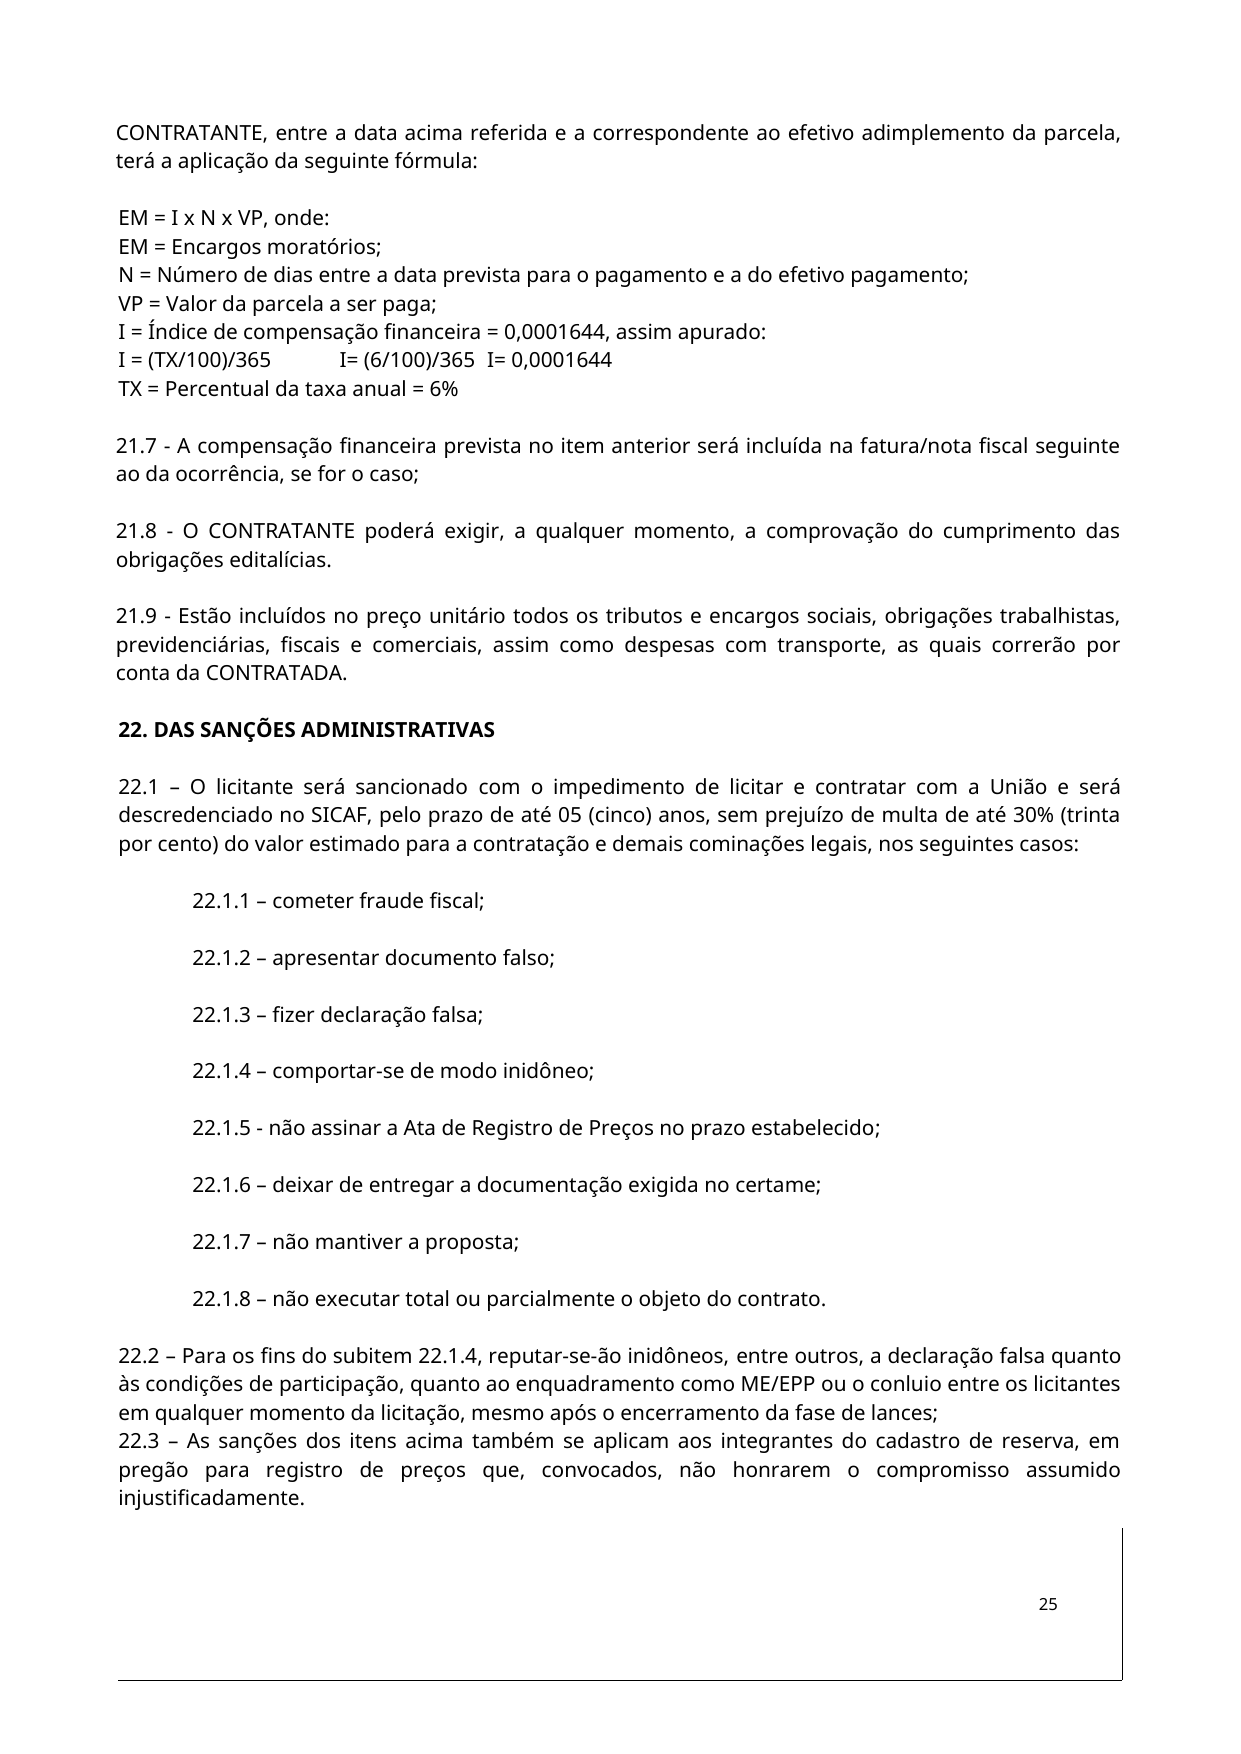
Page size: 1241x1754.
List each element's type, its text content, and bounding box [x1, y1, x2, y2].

text 21.9 - Estão incluídos no preço unitário todos os tributos e encargos sociais, obrigações trabalhistas, previdenciárias, fiscais e comerciais, assim como despesas com transporte, as quais correrão por conta da CONTRATADA. [116, 602, 1122, 687]
text I = Índice de compensação financeira = 0,0001644, assim apurado: [118, 317, 1122, 346]
text 22.1.3 – fizer declaração falsa; [192, 1000, 1122, 1028]
text TX = Percentual da taxa anual = 6% [118, 374, 1122, 402]
text 22.3 – As sanções dos itens acima também se aplicam aos integrantes do cadastro de reserva, em pregão para registro de preços que, convocados, não honrarem o compromisso assumido injustificadamente. [118, 1426, 1122, 1512]
text EM = Encargos moratórios; [118, 232, 1122, 260]
text 22.1.2 – apresentar documento falso; [192, 943, 1122, 971]
text 22.1.7 – não mantiver a proposta; [192, 1227, 1122, 1256]
text 22.2 – Para os fins do subitem 22.1.4, reputar-se-ão inidôneos, entre outros, a declaração falsa quanto às condições de participação, quanto ao enquadramento como ME/EPP ou o conluio entre os licitantes em qualquer momento da licitação, mesmo após o encerramento da fase de lances; [118, 1341, 1122, 1426]
text I = (TX/100)/365 I= (6/100)/365 I= 0,0001644 [118, 346, 1122, 374]
text 22.1.6 – deixar de entregar a documentação exigida no certame; [192, 1170, 1122, 1199]
text 22. DAS SANÇÕES ADMINISTRATIVAS [118, 715, 1122, 744]
text 22.1 – O licitante será sancionado com o impedimento de licitar e contratar com a União e será descredenciado no SICAF, pelo prazo de até 05 (cinco) anos, sem prejuízo de multa de até 30% (trinta por cento) do valor estimado para a contratação e demais cominações legais, nos seguintes casos: [118, 772, 1122, 857]
text EM = I x N x VP, onde: [118, 203, 1122, 232]
text 22.1.4 – comportar-se de modo inidôneo; [192, 1057, 1122, 1085]
text 22.1.8 – não executar total ou parcialmente o objeto do contrato. [192, 1284, 1122, 1312]
text 22.1.1 – cometer fraude fiscal; [192, 886, 1122, 914]
text CONTRATANTE, entre a data acima referida e a correspondente ao efetivo adimplemento da parcela, terá a aplicação da seguinte fórmula: [116, 118, 1122, 175]
text 22.1.5 - não assinar a Ata de Registro de Preços no prazo estabelecido; [192, 1113, 1122, 1142]
text VP = Valor da parcela a ser paga; [118, 289, 1122, 317]
text 21.7 - A compensação financeira prevista no item anterior será incluída na fatura/nota fiscal seguinte ao da ocorrência, se for o caso; [116, 431, 1122, 488]
text N = Número de dias entre a data prevista para o pagamento e a do efetivo pagamento; [118, 260, 1122, 289]
text 21.8 - O CONTRATANTE poderá exigir, a qualquer momento, a comprovação do cumprimento das obrigações editalícias. [116, 516, 1122, 573]
